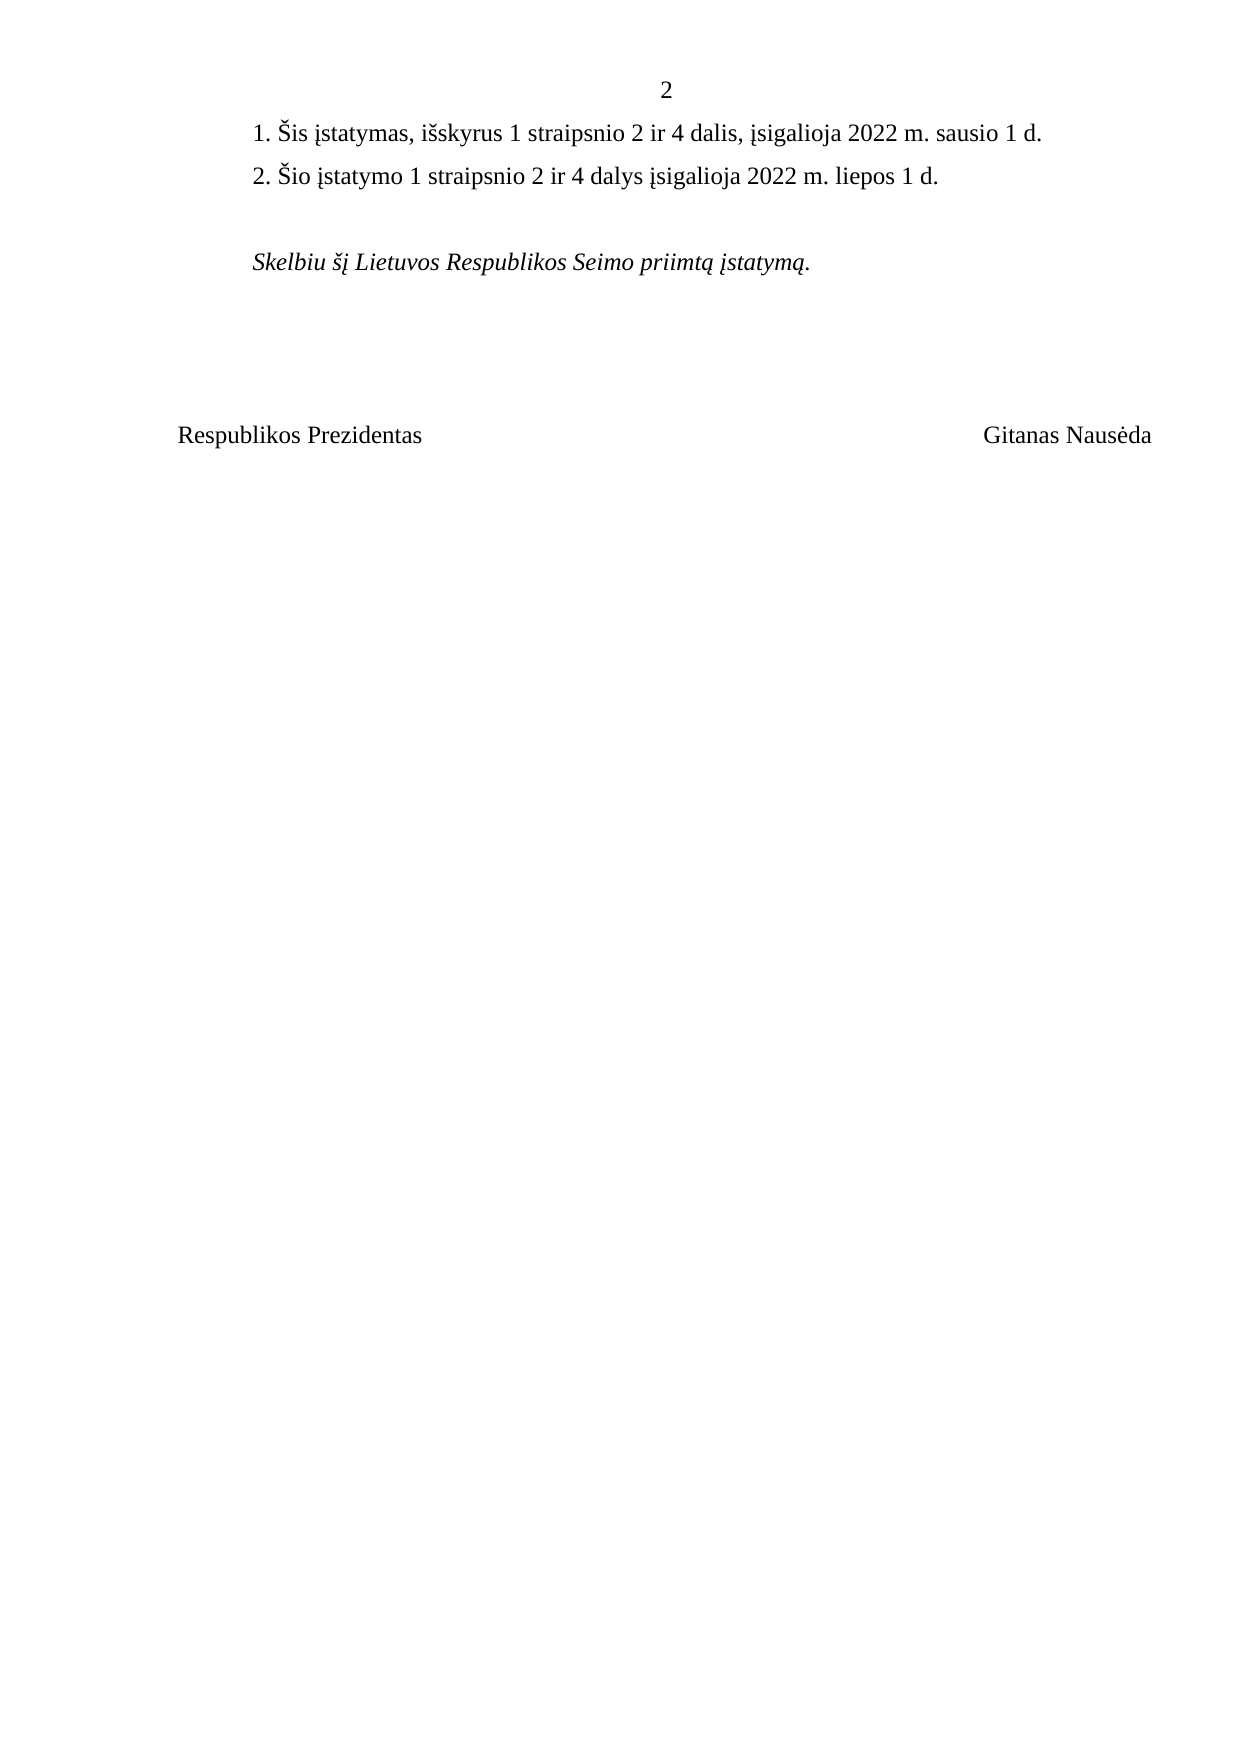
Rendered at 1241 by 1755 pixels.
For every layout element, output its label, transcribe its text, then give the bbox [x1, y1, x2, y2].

text Respublikos Prezidentas Gitanas Nausėda [177, 420, 1152, 449]
text 2. Šio įstatymo 1 straipsnio 2 ir 4 dalys įsigalioja 2022 m. liepos 1 d. [177, 161, 1152, 190]
text Skelbiu šį Lietuvos Respublikos Seimo priimtą įstatymą. [177, 247, 1152, 276]
text 1. Šis įstatymas, išskyrus 1 straipsnio 2 ir 4 dalis, įsigalioja 2022 m. sausio 1 d. [177, 118, 1152, 147]
